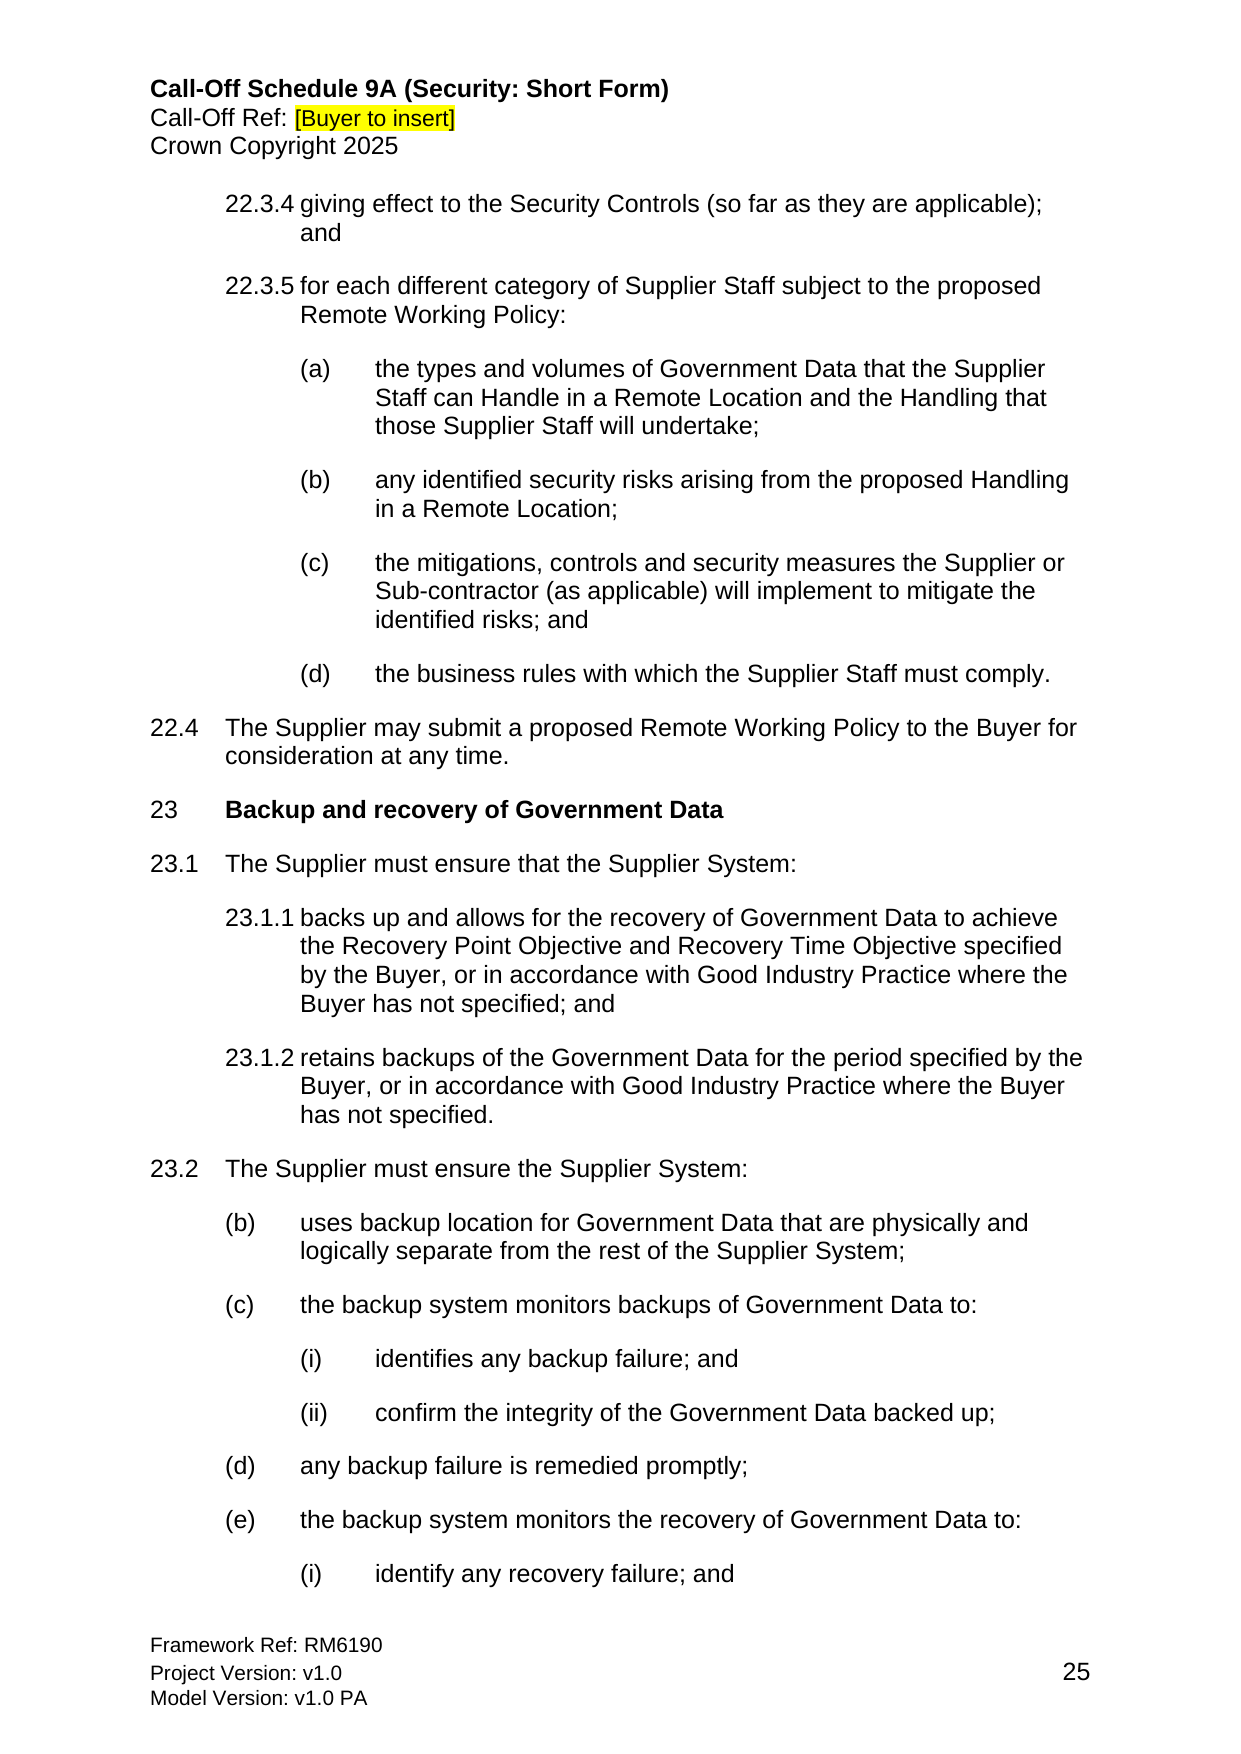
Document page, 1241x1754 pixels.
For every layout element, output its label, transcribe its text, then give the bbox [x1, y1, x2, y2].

list the backup system monitors backups of Government Data to: [225, 1290, 1090, 1319]
list confirm the integrity of the Government Data backed up; [300, 1398, 1090, 1426]
subtitle the types and volumes of Government Data that the Supplier Staff can Handle in a Remote Location and the Handling that those Supplier Staff will undertake; [300, 354, 1090, 440]
subtitle The Supplier must ensure that the Supplier System: [150, 849, 1090, 878]
list identifies any backup failure; and [300, 1344, 1090, 1373]
subtitle Backup and recovery of Government Data [150, 795, 1090, 824]
subtitle giving effect to the Security Controls (so far as they are applicable); and [225, 189, 1090, 246]
subtitle the business rules with which the Supplier Staff must comply. [300, 659, 1090, 688]
subtitle for each different category of Supplier Staff subject to the proposed Remote Working Policy: [225, 271, 1090, 329]
list uses backup location for Government Data that are physically and logically separate from the rest of the Supplier System; [225, 1208, 1090, 1265]
subtitle any identified security risks arising from the proposed Handling in a Remote Location; [300, 465, 1090, 523]
subtitle the mitigations, controls and security measures the Supplier or Sub-contractor (as applicable) will implement to mitigate the identified risks; and [300, 548, 1090, 634]
list any backup failure is remedied promptly; [225, 1451, 1090, 1480]
subtitle backs up and allows for the recovery of Government Data to achieve the Recovery Point Objective and Recovery Time Objective specified by the Buyer, or in accordance with Good Industry Practice where the Buyer has not specified; and [225, 903, 1090, 1018]
list the backup system monitors the recovery of Government Data to: [225, 1505, 1090, 1534]
list identify any recovery failure; and [300, 1559, 1090, 1588]
subtitle The Supplier may submit a proposed Remote Working Policy to the Buyer for consideration at any time. [150, 713, 1090, 770]
subtitle retains backups of the Government Data for the period specified by the Buyer, or in accordance with Good Industry Practice where the Buyer has not specified. [225, 1043, 1090, 1129]
subtitle The Supplier must ensure the Supplier System: [150, 1154, 1090, 1183]
